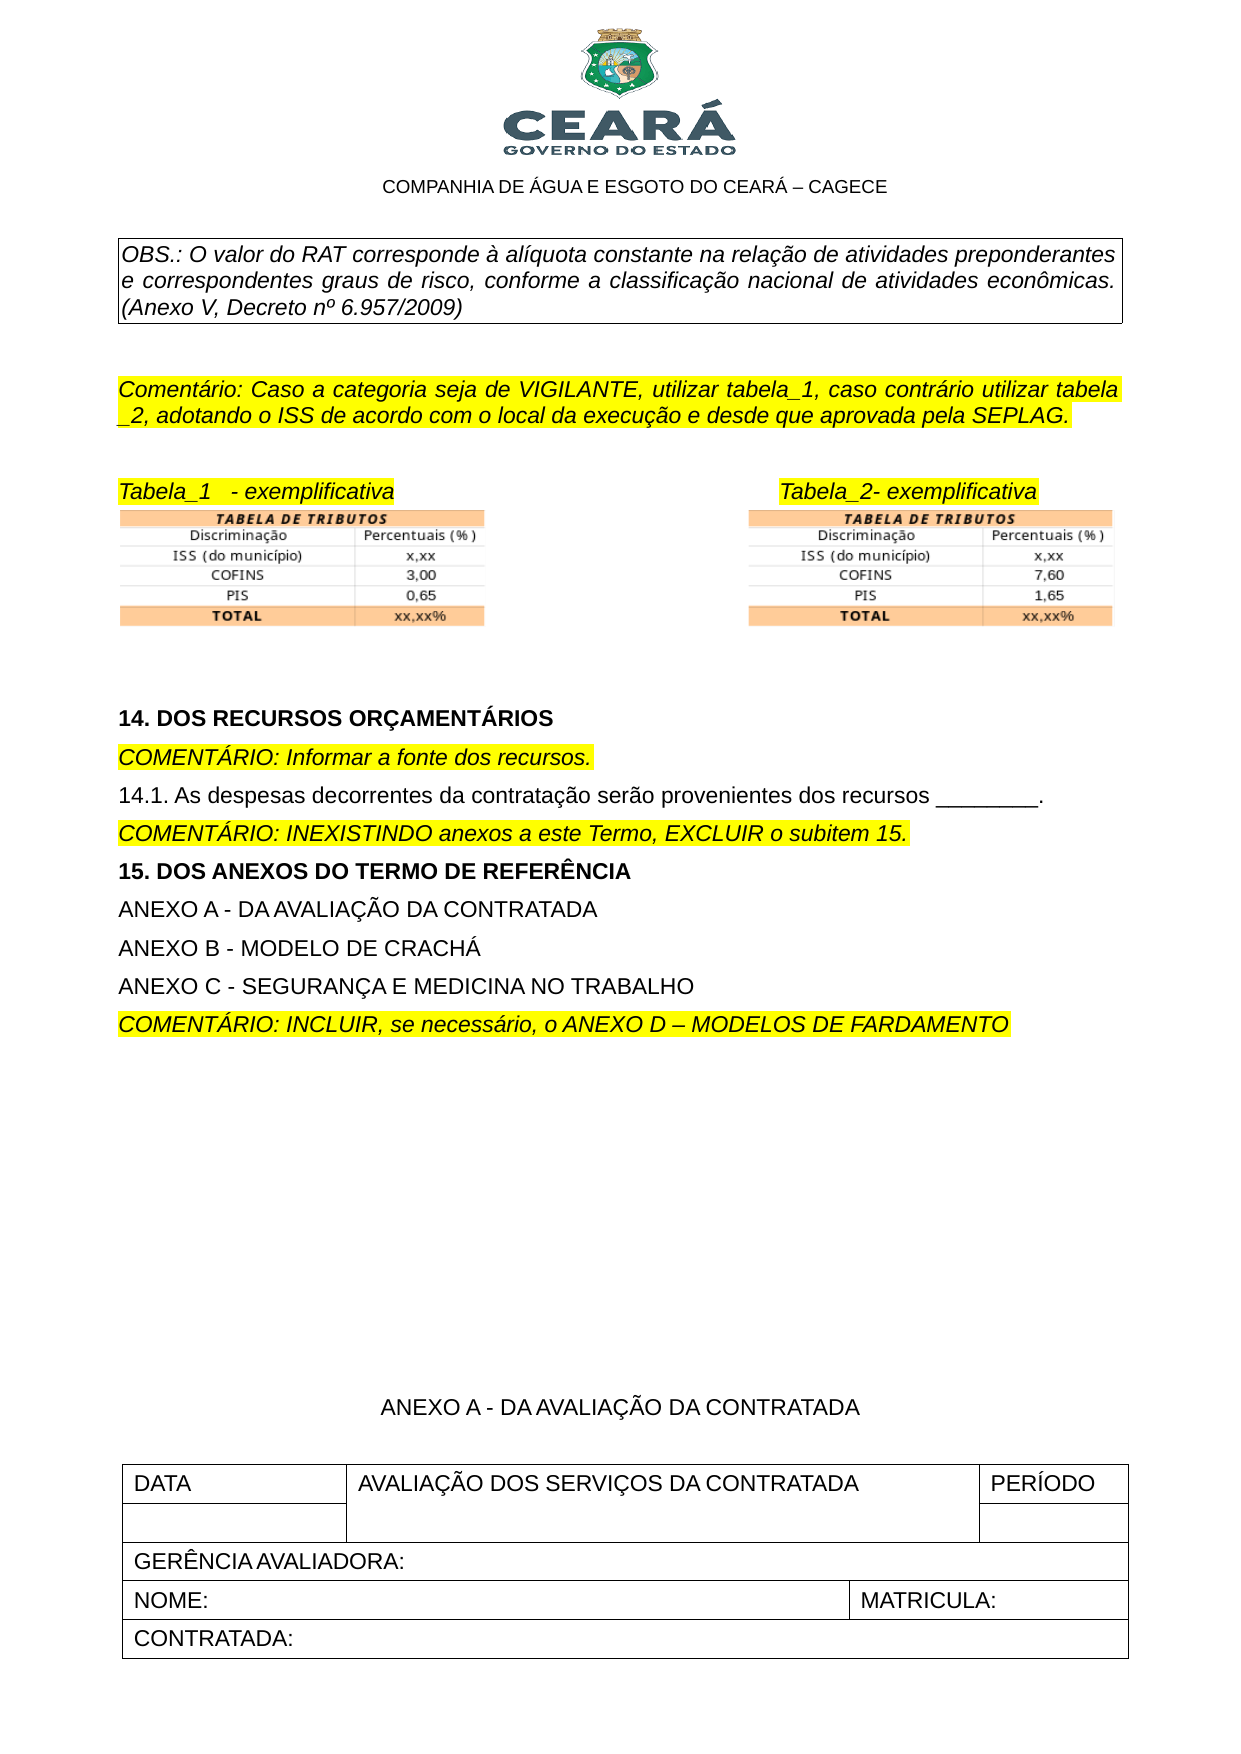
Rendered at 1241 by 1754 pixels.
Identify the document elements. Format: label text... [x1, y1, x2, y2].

subtitle 15. DOS ANEXOS DO TERMO DE REFERÊNCIA [118, 858, 1122, 884]
text ANEXO C - SEGURANÇA E MEDICINA NO TRABALHO [118, 973, 1122, 999]
text 14. DOS RECURSOS ORÇAMENTÁRIOS [118, 705, 1122, 732]
table_cell NOME: [123, 1581, 849, 1619]
table_cell [123, 1504, 346, 1541]
subtitle ANEXO A - DA AVALIAÇÃO DA CONTRATADA [118, 1393, 1122, 1420]
text Comentário: Caso a categoria seja de VIGILANTE, utilizar tabela_1, caso contrário utilizar tabela _2, adotando o ISS de acordo com o local da execução e desde que aprovada pela SEPLAG. [118, 376, 1122, 428]
text ANEXO A - DA AVALIAÇÃO DA CONTRATADA [118, 896, 1122, 923]
table_header PERÍODO [980, 1465, 1128, 1503]
table_header DATA [123, 1465, 346, 1503]
text ANEXO B - MODELO DE CRACHÁ [118, 935, 1122, 961]
table_header AVALIAÇÃO DOS SERVIÇOS DA CONTRATADA [347, 1465, 979, 1541]
text 14.1. As despesas decorrentes da contratação serão provenientes dos recursos ________. [118, 782, 1122, 808]
text Tabela_1 - exemplificativa Tabela_2- exemplificativa [118, 478, 1122, 505]
table_cell MATRICULA: [850, 1581, 1128, 1619]
picture [482, 24, 758, 159]
table_cell CONTRATADA: [123, 1620, 1128, 1658]
text COMENTÁRIO: INCLUIR, se necessário, o ANEXO D – MODELOS DE FARDAMENTO [118, 1011, 1122, 1037]
text OBS.: O valor do RAT corresponde à alíquota constante na relação de atividades preponderantes e correspondentes graus de risco, conforme a classificação nacional de atividades econômicas. (Anexo V, Decreto nº 6.957/2009) [119, 239, 1122, 323]
text COMENTÁRIO: Informar a fonte dos recursos. [118, 743, 1122, 770]
table_cell GERÊNCIA AVALIADORA: [123, 1543, 1128, 1580]
table_cell [980, 1504, 1128, 1541]
text COMENTÁRIO: INEXISTINDO anexos a este Termo, EXCLUIR o subitem 15. [118, 820, 1122, 846]
